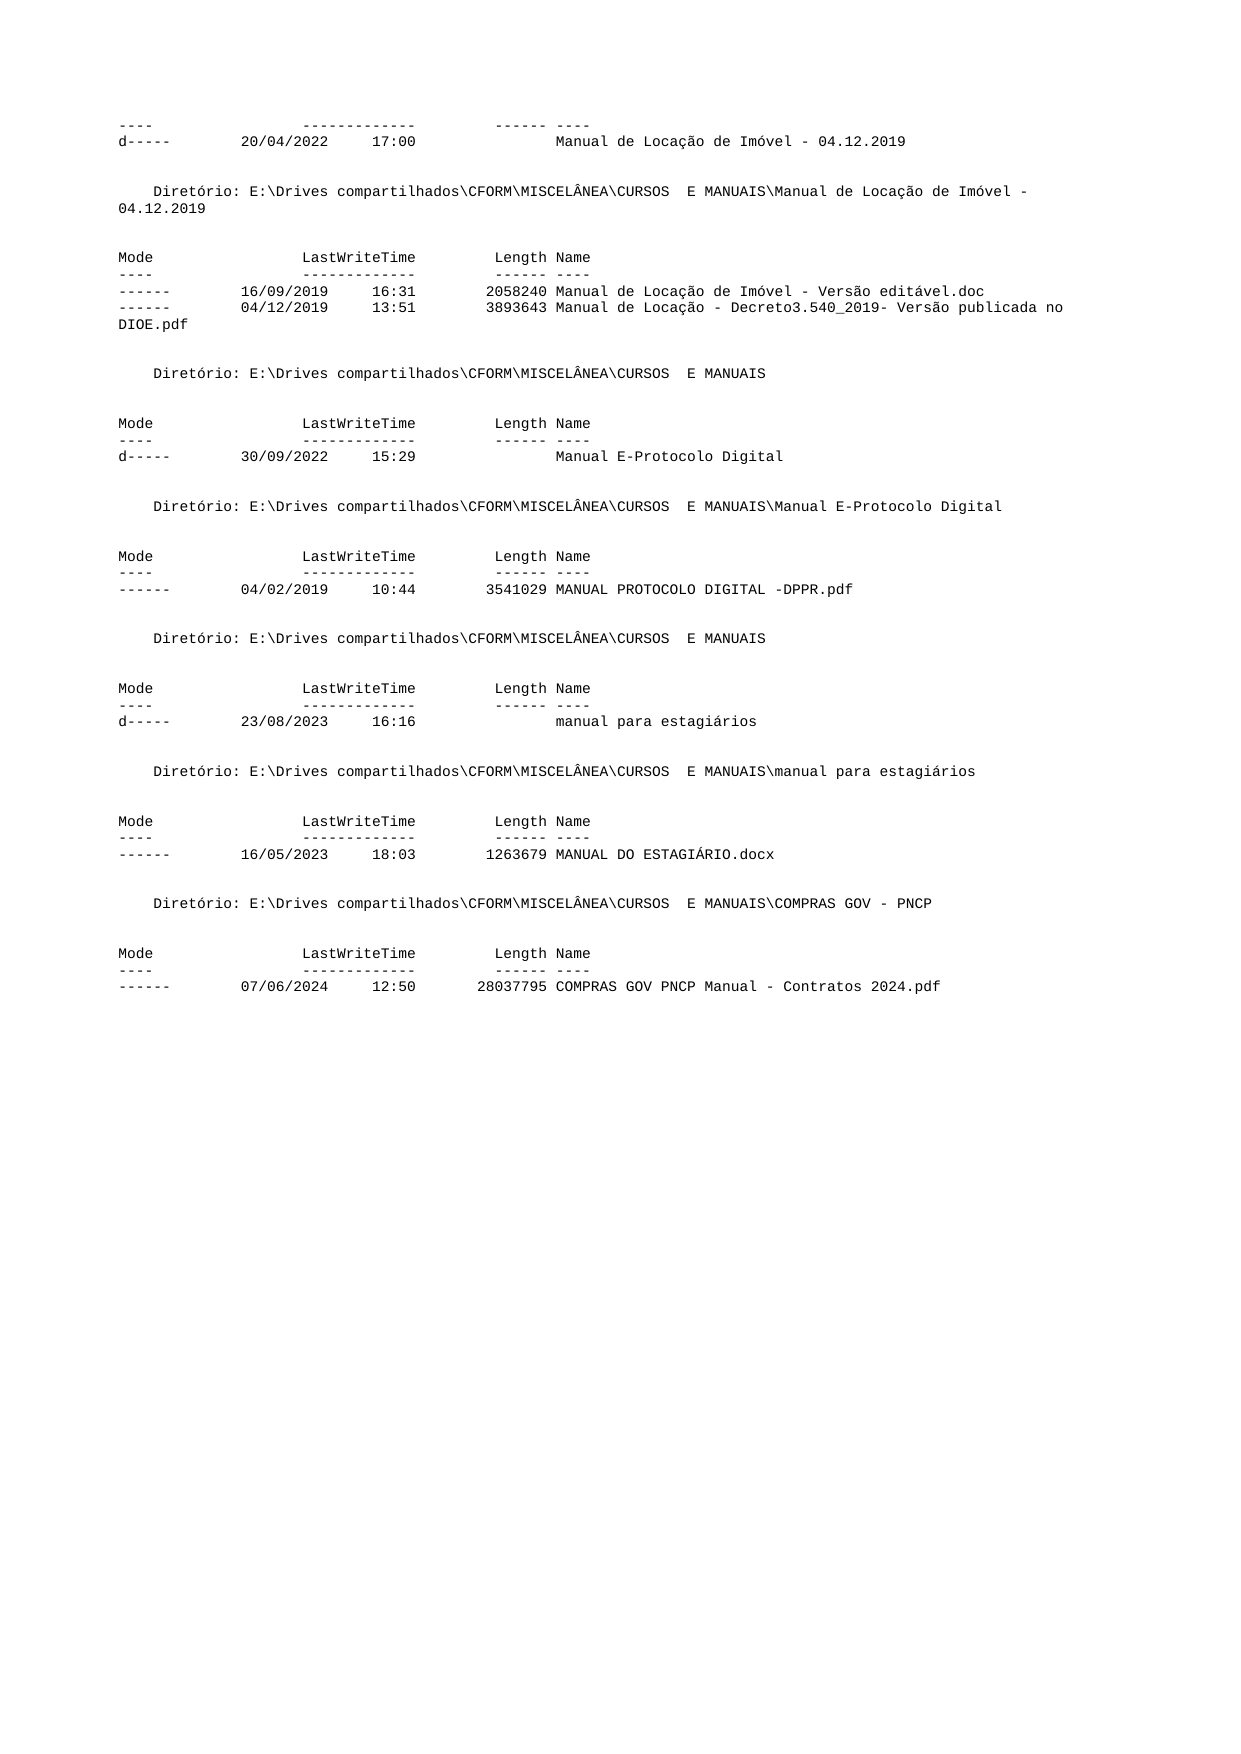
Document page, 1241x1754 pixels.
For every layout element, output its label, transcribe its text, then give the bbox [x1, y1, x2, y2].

text ---- ------------- ------ ---- [118, 267, 1122, 284]
text Mode LastWriteTime Length Name [118, 549, 1122, 565]
text Diretório: E:\Drives compartilhados\CFORM\MISCELÂNEA\CURSOS E MANUAIS\Manual de Locação de Imóvel - 04.12.2019 [118, 184, 1122, 217]
text d----- 30/09/2022 15:29 Manual E-Protocolo Digital [118, 449, 1122, 466]
text d----- 20/04/2022 17:00 Manual de Locação de Imóvel - 04.12.2019 [118, 135, 1122, 151]
text Mode LastWriteTime Length Name [118, 814, 1122, 830]
text ---- ------------- ------ ---- [118, 118, 1122, 135]
text ---- ------------- ------ ---- [118, 433, 1122, 449]
text Mode LastWriteTime Length Name [118, 251, 1122, 267]
text Mode LastWriteTime Length Name [118, 946, 1122, 963]
text d----- 23/08/2023 16:16 manual para estagiários [118, 714, 1122, 731]
text ------ 16/09/2019 16:31 2058240 Manual de Locação de Imóvel - Versão editável.doc [118, 284, 1122, 300]
text ------ 04/12/2019 13:51 3893643 Manual de Locação - Decreto3.540_2019- Versão publicada no DIOE.pdf [118, 300, 1122, 333]
text Diretório: E:\Drives compartilhados\CFORM\MISCELÂNEA\CURSOS E MANUAIS [118, 632, 1122, 648]
text Diretório: E:\Drives compartilhados\CFORM\MISCELÂNEA\CURSOS E MANUAIS\COMPRAS GOV - PNCP [118, 897, 1122, 913]
text ---- ------------- ------ ---- [118, 698, 1122, 714]
text ------ 07/06/2024 12:50 28037795 COMPRAS GOV PNCP Manual - Contratos 2024.pdf [118, 979, 1122, 996]
text Mode LastWriteTime Length Name [118, 416, 1122, 433]
text Mode LastWriteTime Length Name [118, 681, 1122, 698]
text Diretório: E:\Drives compartilhados\CFORM\MISCELÂNEA\CURSOS E MANUAIS\manual para estagiários [118, 764, 1122, 781]
text Diretório: E:\Drives compartilhados\CFORM\MISCELÂNEA\CURSOS E MANUAIS [118, 367, 1122, 383]
text ---- ------------- ------ ---- [118, 963, 1122, 979]
text ---- ------------- ------ ---- [118, 565, 1122, 582]
text ------ 16/05/2023 18:03 1263679 MANUAL DO ESTAGIÁRIO.docx [118, 847, 1122, 863]
text ------ 04/02/2019 10:44 3541029 MANUAL PROTOCOLO DIGITAL -DPPR.pdf [118, 582, 1122, 598]
text Diretório: E:\Drives compartilhados\CFORM\MISCELÂNEA\CURSOS E MANUAIS\Manual E-Protocolo Digital [118, 499, 1122, 516]
text ---- ------------- ------ ---- [118, 830, 1122, 847]
